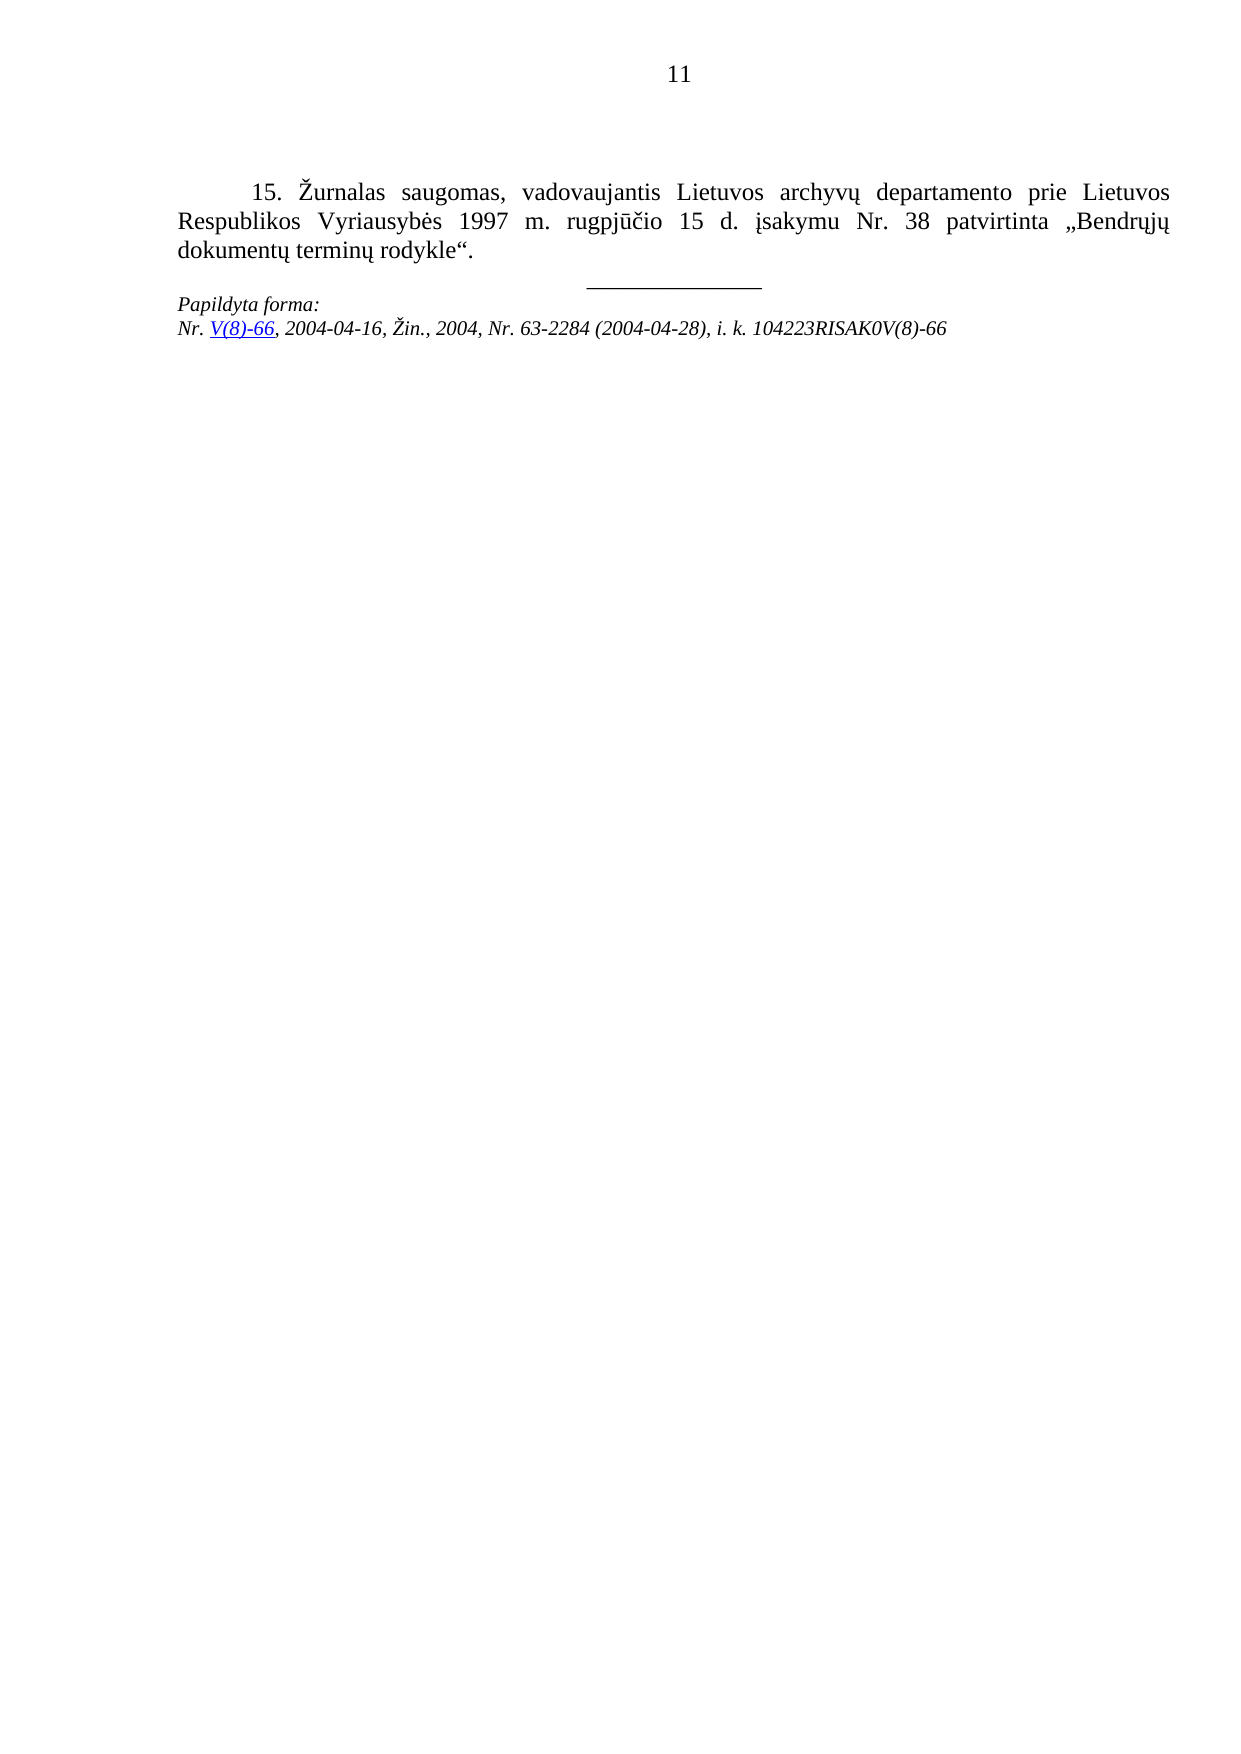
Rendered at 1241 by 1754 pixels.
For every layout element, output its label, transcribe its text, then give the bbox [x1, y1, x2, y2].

text ______________ [177, 263, 1171, 292]
text Papildyta forma: [177, 292, 1181, 316]
text 15. Žurnalas saugomas, vadovaujantis Lietuvos archyvų departamento prie Lietuvos Respublikos Vyriausybės 1997 m. rugpjūčio 15 d. įsakymu Nr. 38 patvirtinta „Bendrųjų dokumentų terminų rodykle“. [177, 177, 1171, 263]
text Nr. V(8)-66, 2004-04-16, Žin., 2004, Nr. 63-2284 (2004-04-28), i. k. 104223RISAK0V(8)-66 [177, 316, 1181, 340]
